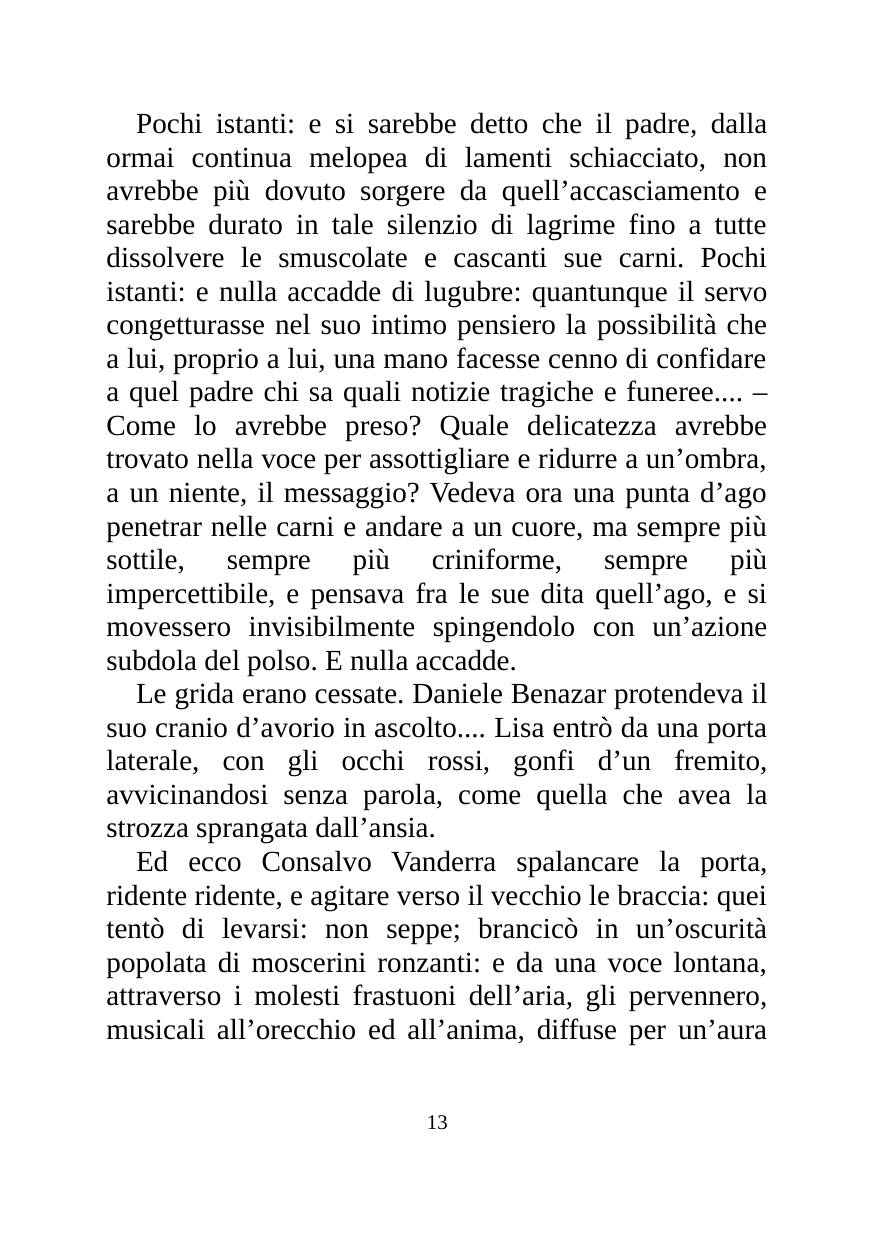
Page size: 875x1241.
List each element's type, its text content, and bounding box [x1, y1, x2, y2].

text Ed ecco Consalvo Vanderra spalancare la porta, ridente ridente, e agitare verso il vecchio le braccia: quei tentò di levarsi: non seppe; brancicò in un’oscurità popolata di moscerini ronzanti: e da una voce lontana, attraverso i molesti frastuoni dell’aria, gli pervennero, musicali all’orecchio ed all’anima, diffuse per un’aura [106, 844, 768, 1045]
text Le grida erano cessate. Daniele Benazar protendeva il suo cranio d’avorio in ascolto.... Lisa entrò da una porta laterale, con gli occhi rossi, gonfi d’un fremito, avvicinandosi senza parola, come quella che avea la strozza sprangata dall’ansia. [106, 676, 768, 844]
text Pochi istanti: e si sarebbe detto che il padre, dalla ormai continua melopea di lamenti schiacciato, non avrebbe più dovuto sorgere da quell’accasciamento e sarebbe durato in tale silenzio di lagrime fino a tutte dissolvere le smuscolate e cascanti sue carni. Pochi istanti: e nulla accadde di lugubre: quantunque il servo congetturasse nel suo intimo pensiero la possibilità che a lui, proprio a lui, una mano facesse cenno di confidare a quel padre chi sa quali notizie tragiche e funeree.... – Come lo avrebbe preso? Quale delicatezza avrebbe trovato nella voce per assottigliare e ridurre a un’ombra, a un niente, il messaggio? Vedeva ora una punta d’ago penetrar nelle carni e andare a un cuore, ma sempre più sottile, sempre più criniforme, sempre più impercettibile, e pensava fra le sue dita quell’ago, e si movessero invisibilmente spingendolo con un’azione subdola del polso. E nulla accadde. [106, 106, 768, 676]
